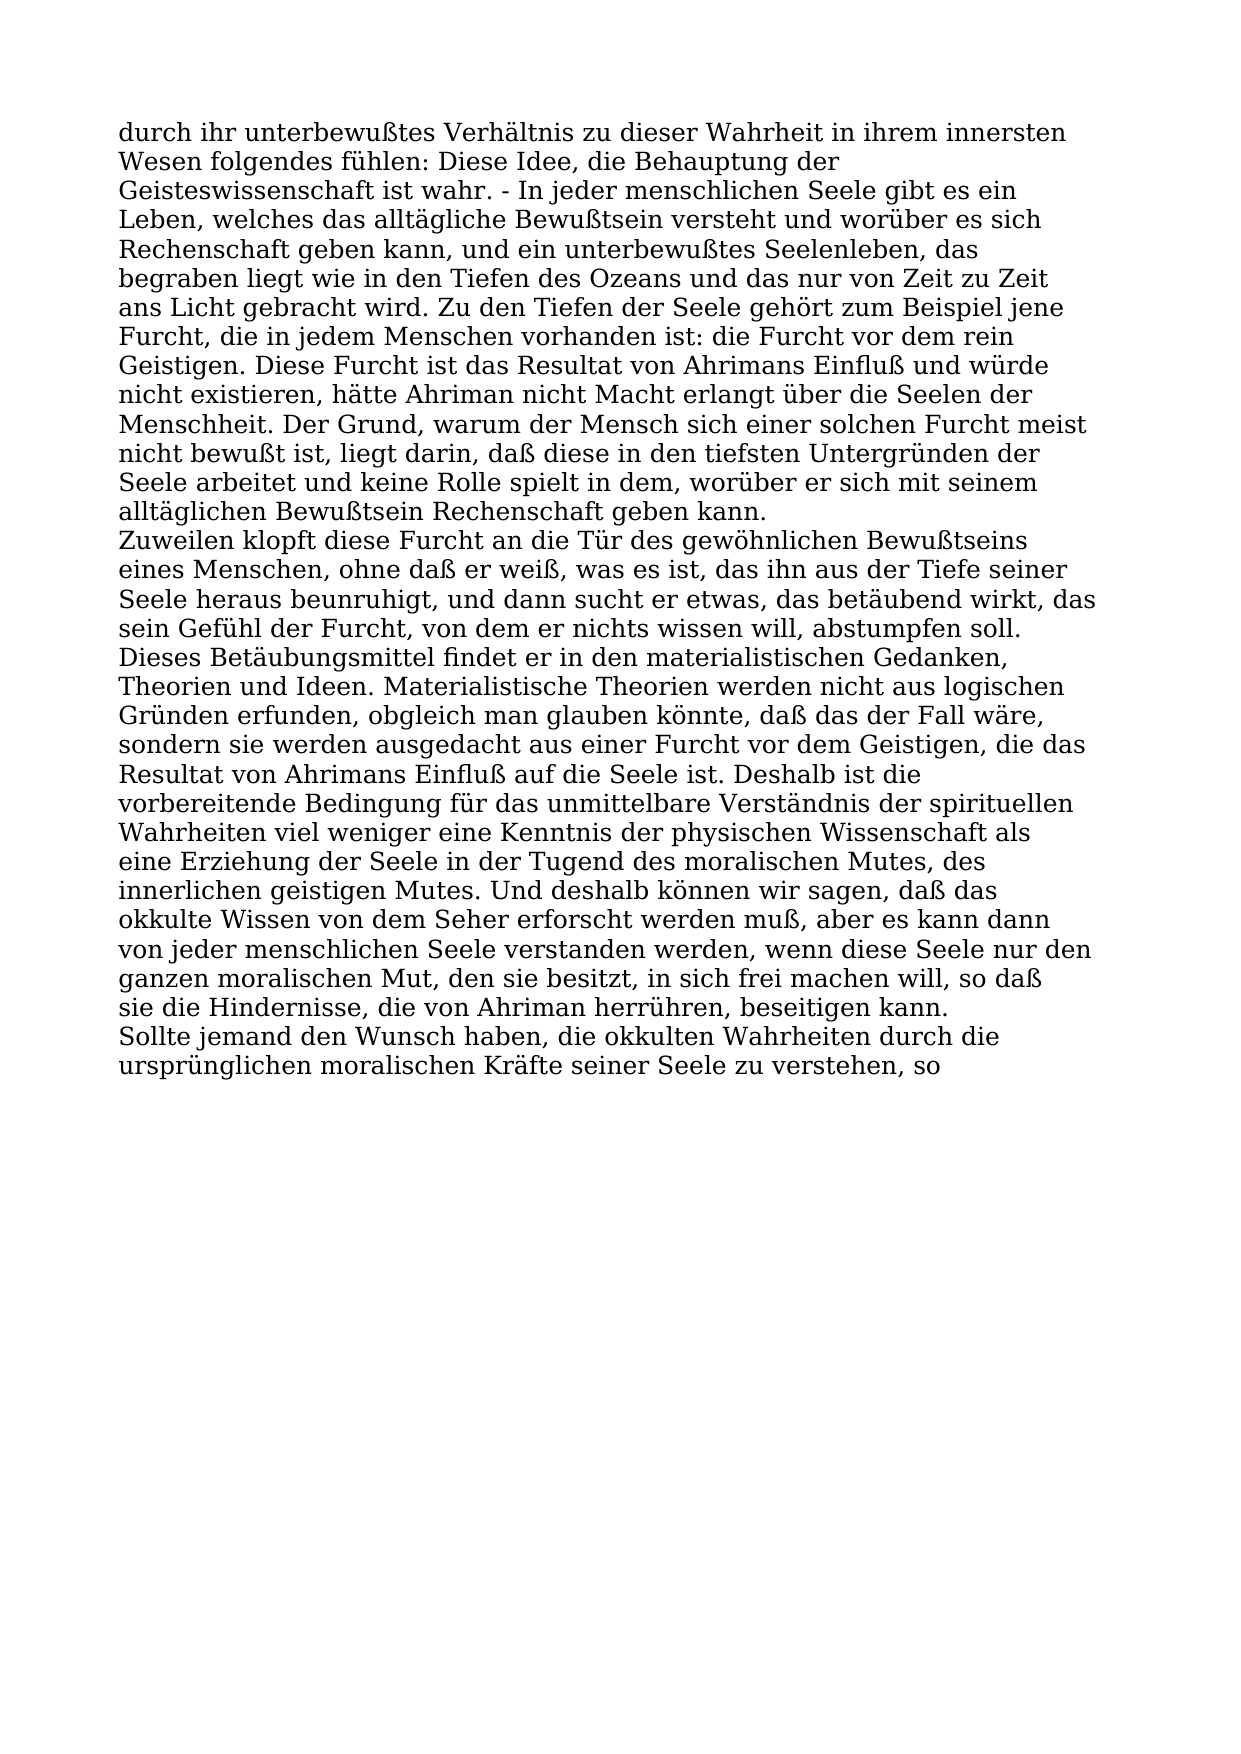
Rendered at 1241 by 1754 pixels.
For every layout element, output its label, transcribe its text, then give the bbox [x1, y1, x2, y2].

text sondern sie werden ausgedacht aus einer Furcht vor dem Geistigen, die das [118, 731, 1122, 760]
text Wesen folgendes fühlen: Diese Idee, die Behauptung der [118, 147, 1122, 176]
text Zuweilen klopft diese Furcht an die Tür des gewöhnlichen Bewußtseins [118, 526, 1122, 556]
text Resultat von Ahrimans Einfluß auf die Seele ist. Deshalb ist die [118, 760, 1122, 789]
text Seele arbeitet und keine Rolle spielt in dem, worüber er sich mit seinem [118, 468, 1122, 497]
text sie die Hindernisse, die von Ahriman herrühren, beseitigen kann. [118, 993, 1122, 1022]
text okkulte Wissen von dem Seher erforscht werden muß, aber es kann dann [118, 906, 1122, 935]
text Seele heraus beunruhigt, und dann sucht er etwas, das betäubend wirkt, das [118, 585, 1122, 614]
text Sollte jemand den Wunsch haben, die okkulten Wahrheiten durch die [118, 1022, 1122, 1051]
text nicht existieren, hätte Ahriman nicht Macht erlangt über die Seelen der [118, 381, 1122, 410]
text alltäglichen Bewußtsein Rechenschaft geben kann. [118, 497, 1122, 526]
text Menschheit. Der Grund, warum der Mensch sich einer solchen Furcht meist [118, 410, 1122, 439]
text Dieses Betäubungsmittel findet er in den materialistischen Gedanken, [118, 643, 1122, 672]
text durch ihr unterbewußtes Verhältnis zu dieser Wahrheit in ihrem innersten [118, 118, 1122, 147]
text Geistigen. Diese Furcht ist das Resultat von Ahrimans Einfluß und würde [118, 351, 1122, 381]
text vorbereitende Bedingung für das unmittelbare Verständnis der spirituellen [118, 789, 1122, 818]
text ganzen moralischen Mut, den sie besitzt, in sich frei machen will, so daß [118, 964, 1122, 993]
text ans Licht gebracht wird. Zu den Tiefen der Seele gehört zum Beispiel jene [118, 293, 1122, 322]
text Gründen erfunden, obgleich man glauben könnte, daß das der Fall wäre, [118, 701, 1122, 731]
text innerlichen geistigen Mutes. Und deshalb können wir sagen, daß das [118, 876, 1122, 906]
text begraben liegt wie in den Tiefen des Ozeans und das nur von Zeit zu Zeit [118, 264, 1122, 293]
text ursprünglichen moralischen Kräfte seiner Seele zu verstehen, so [118, 1051, 1122, 1081]
text Wahrheiten viel weniger eine Kenntnis der physischen Wissenschaft als [118, 818, 1122, 847]
text von jeder menschlichen Seele verstanden werden, wenn diese Seele nur den [118, 935, 1122, 964]
text Rechenschaft geben kann, und ein unterbewußtes Seelenleben, das [118, 235, 1122, 264]
text nicht bewußt ist, liegt darin, daß diese in den tiefsten Untergründen der [118, 439, 1122, 468]
text eine Erziehung der Seele in der Tugend des moralischen Mutes, des [118, 847, 1122, 876]
text Geisteswissenschaft ist wahr. - In jeder menschlichen Seele gibt es ein [118, 176, 1122, 206]
text Furcht, die in jedem Menschen vorhanden ist: die Furcht vor dem rein [118, 322, 1122, 351]
text Theorien und Ideen. Materialistische Theorien werden nicht aus logischen [118, 672, 1122, 701]
text Leben, welches das alltägliche Bewußtsein versteht und worüber es sich [118, 206, 1122, 235]
text eines Menschen, ohne daß er weiß, was es ist, das ihn aus der Tiefe seiner [118, 556, 1122, 585]
text sein Gefühl der Furcht, von dem er nichts wissen will, abstumpfen soll. [118, 614, 1122, 643]
